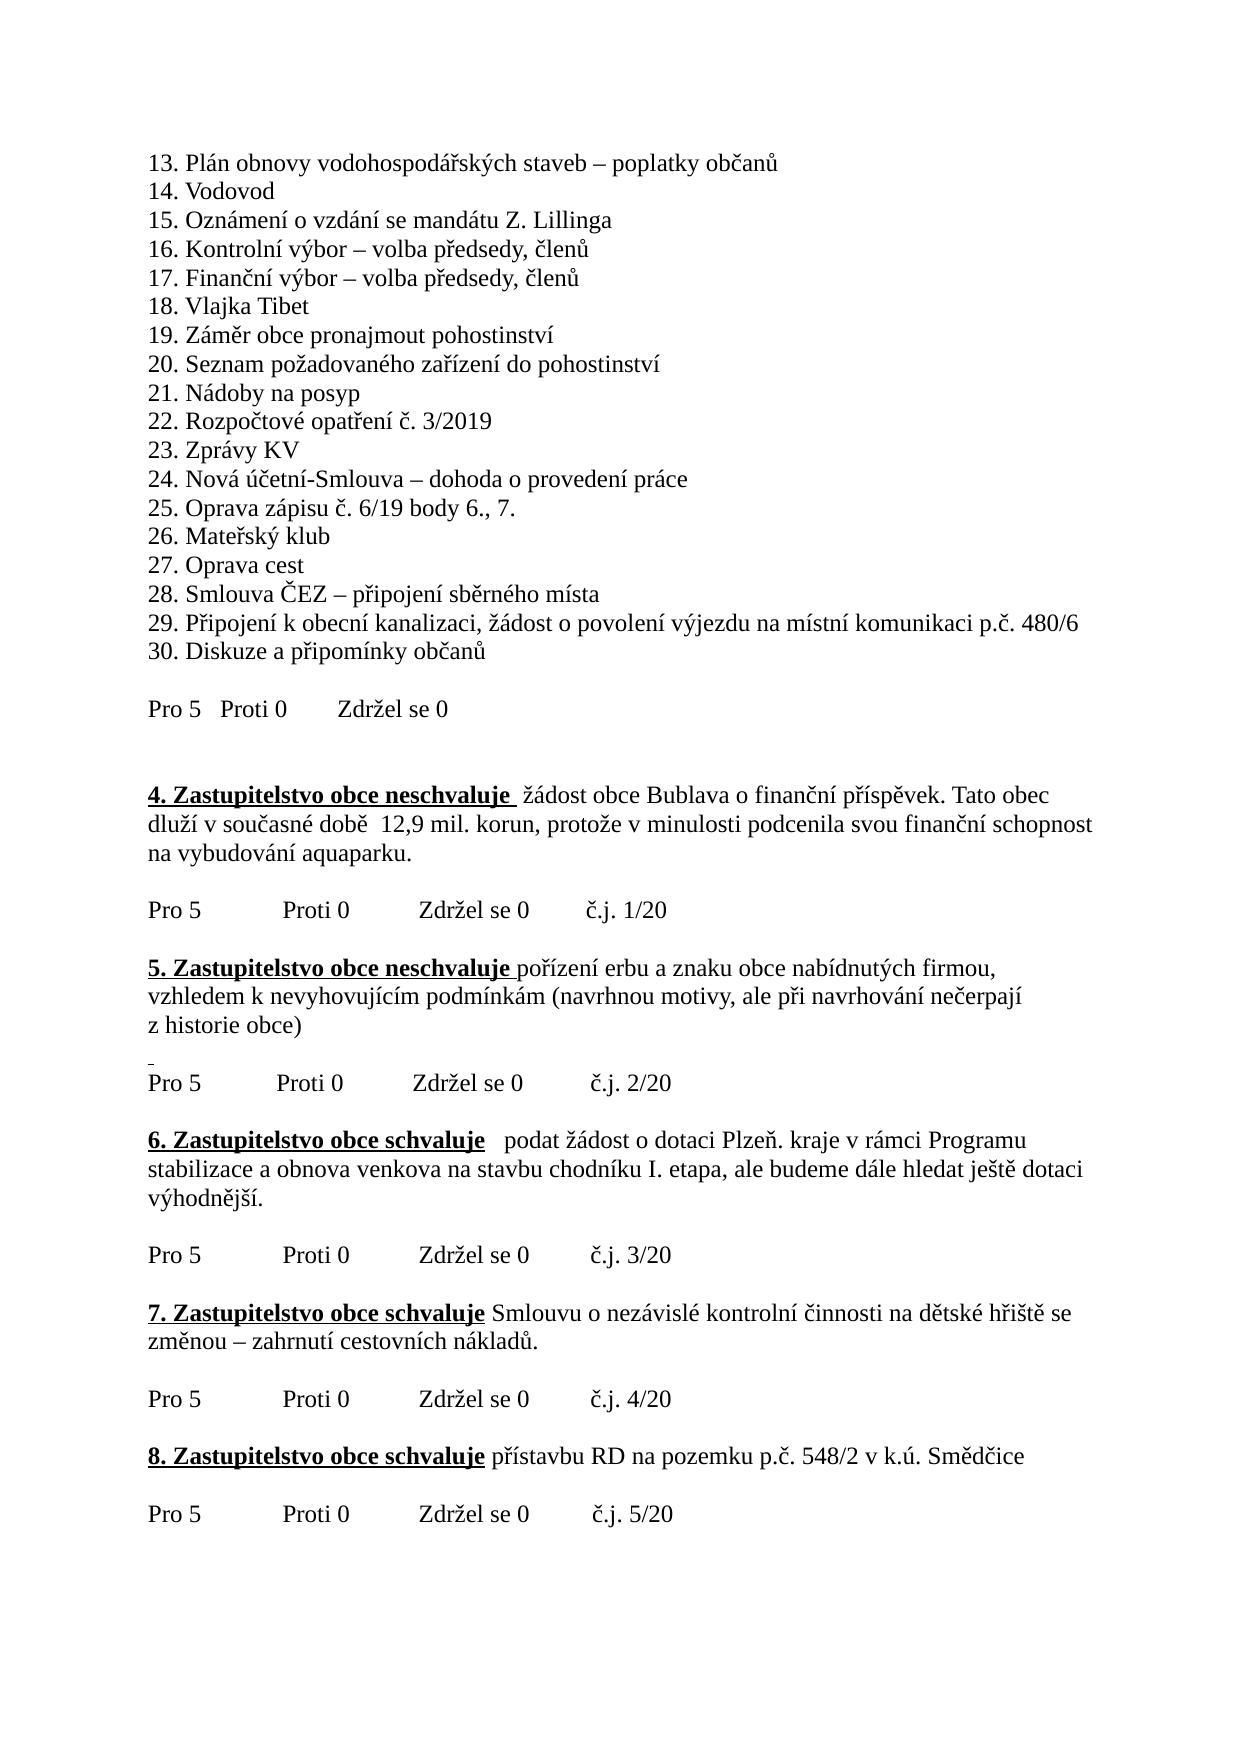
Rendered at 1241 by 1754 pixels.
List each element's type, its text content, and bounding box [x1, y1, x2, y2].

text 20. Seznam požadovaného zařízení do pohostinství [148, 349, 1093, 378]
text Pro 5 Proti 0 Zdržel se 0 č.j. 3/20 [148, 1240, 1093, 1269]
text 19. Záměr obce pronajmout pohostinství [148, 320, 1093, 349]
text 28. Smlouva ČEZ – připojení sběrného místa [148, 579, 1093, 608]
text 22. Rozpočtové opatření č. 3/2019 [148, 406, 1093, 435]
text 25. Oprava zápisu č. 6/19 body 6., 7. [148, 493, 1093, 521]
text 16. Kontrolní výbor – volba předsedy, členů [148, 234, 1093, 263]
text 8. Zastupitelstvo obce schvaluje přístavbu RD na pozemku p.č. 548/2 v k.ú. Smědčice [148, 1441, 1093, 1470]
text 4. Zastupitelstvo obce neschvaluje žádost obce Bublava o finanční příspěvek. Tato obec dluží v současné době 12,9 mil. korun, protože v minulosti podcenila svou finanční schopnost na vybudování aquaparku. [148, 780, 1093, 866]
text 14. Vodovod [148, 176, 1093, 205]
text 7. Zastupitelstvo obce schvaluje Smlouvu o nezávislé kontrolní činnosti na dětské hřiště se změnou – zahrnutí cestovních nákladů. [148, 1298, 1093, 1355]
text 5. Zastupitelstvo obce neschvaluje pořízení erbu a znaku obce nabídnutých firmou, vzhledem k nevyhovujícím podmínkám (navrhnou motivy, ale při navrhování nečerpají z historie obce) [148, 953, 1093, 1039]
text 6. Zastupitelstvo obce schvaluje podat žádost o dotaci Plzeň. kraje v rámci Programu stabilizace a obnova venkova na stavbu chodníku I. etapa, ale budeme dále hledat ještě dotaci výhodnější. [148, 1125, 1093, 1211]
text 18. Vlajka Tibet [148, 291, 1093, 320]
text 29. Připojení k obecní kanalizaci, žádost o povolení výjezdu na místní komunikaci p.č. 480/6 [148, 608, 1093, 636]
text 30. Diskuze a připomínky občanů [148, 636, 1093, 665]
text Pro 5 Proti 0 Zdržel se 0 č.j. 4/20 [148, 1384, 1093, 1413]
text 23. Zprávy KV [148, 435, 1093, 464]
text 27. Oprava cest [148, 550, 1093, 579]
text 17. Finanční výbor – volba předsedy, členů [148, 263, 1093, 291]
text Pro 5 Proti 0 Zdržel se 0 [148, 694, 1093, 723]
text Pro 5 Proti 0 Zdržel se 0 č.j. 1/20 [148, 895, 1093, 924]
text 13. Plán obnovy vodohospodářských staveb – poplatky občanů [148, 148, 1093, 176]
text 15. Oznámení o vzdání se mandátu Z. Lillinga [148, 205, 1093, 234]
text 24. Nová účetní-Smlouva – dohoda o provedení práce [148, 464, 1093, 493]
text Pro 5 Proti 0 Zdržel se 0 č.j. 5/20 [148, 1499, 1093, 1528]
text 26. Mateřský klub [148, 521, 1093, 550]
text Pro 5 Proti 0 Zdržel se 0 č.j. 2/20 [148, 1068, 1093, 1096]
text 21. Nádoby na posyp [148, 378, 1093, 406]
